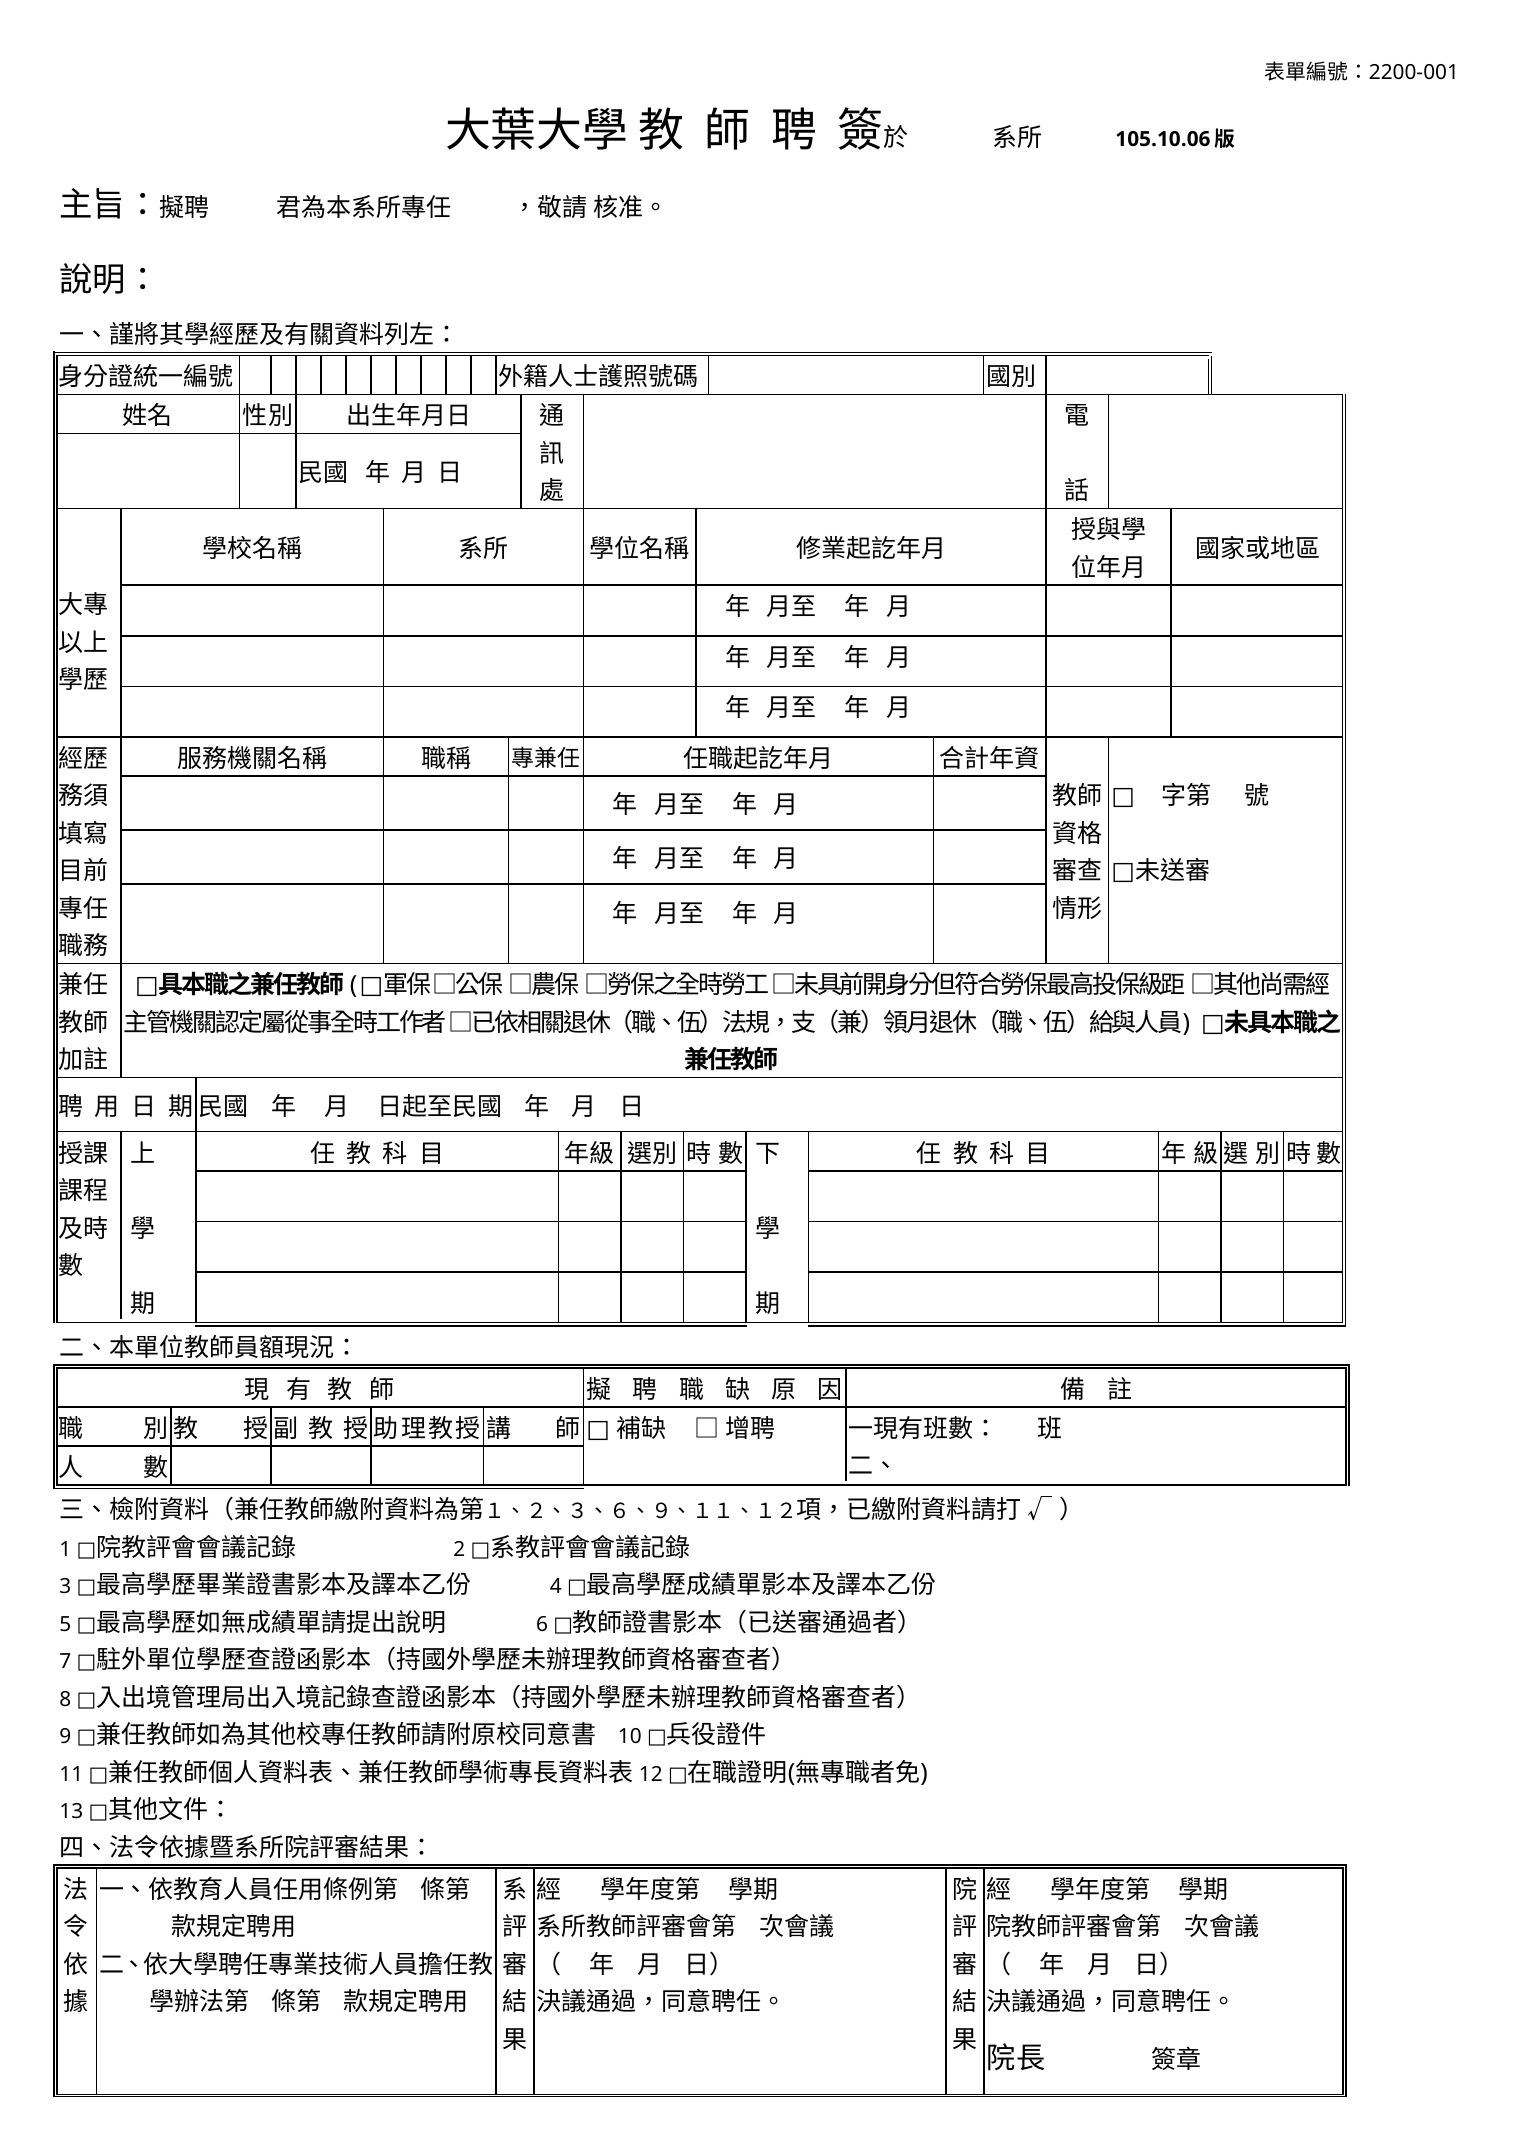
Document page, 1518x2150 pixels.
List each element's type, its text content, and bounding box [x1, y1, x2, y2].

table_header [1046, 353, 1210, 394]
table_cell [122, 687, 383, 736]
table_cell [122, 586, 383, 635]
table_cell [622, 1222, 683, 1271]
table_cell [122, 885, 383, 963]
table_cell 講師 [484, 1408, 583, 1445]
table_cell 合計年資 [934, 738, 1045, 775]
table_cell 電 話 [1047, 395, 1108, 508]
table_cell 年 月至 年 月 [697, 586, 1045, 635]
table_cell [584, 637, 695, 686]
table_cell 民國 年 月 日 [297, 434, 520, 508]
table_cell [122, 831, 383, 883]
table_cell [1284, 1273, 1342, 1322]
table_cell 年 月至 年 月 [697, 637, 1045, 686]
table_cell [272, 1447, 370, 1484]
table_header 一、依教育人員任用條例第 條第 款規定聘用 二、依大學聘任專業技術人員擔任教學辦法第 條第 款規定聘用 [97, 1869, 495, 2094]
table_cell [509, 831, 583, 883]
table_cell 姓名 [58, 395, 239, 433]
table_cell [684, 1172, 745, 1221]
table_cell □ 補缺 □ 增聘 [584, 1408, 846, 1484]
table_cell [684, 1222, 745, 1271]
table_cell 民國 年 月 日起至民國 年 月 日 [197, 1078, 1342, 1131]
table_cell [934, 885, 1045, 963]
table_cell 授課課程及時 數 [58, 1132, 121, 1322]
table_cell [684, 1273, 745, 1322]
table_cell [1172, 687, 1342, 736]
table_cell [509, 777, 583, 829]
table_cell 授與學 位年月 [1047, 509, 1170, 584]
text 9 □兼任教師如為其他校專任教師請附原校同意書 10 □兵役證件 [59, 1714, 1459, 1751]
table_cell 大專 以上 學歷 [58, 509, 120, 736]
table_cell [122, 777, 383, 829]
table_cell [384, 777, 508, 829]
table_header [297, 356, 320, 394]
table_cell 副教授 [272, 1408, 370, 1445]
table_cell [1047, 586, 1170, 635]
table_cell [1159, 1273, 1220, 1322]
table_cell [1047, 637, 1170, 686]
table_cell □具本職之兼任教師 ( □軍保 □公保 □農保 □勞保之全時勞工 □未具前開身分但符合勞保最高投保級距 □其他尚需經主管機關認定屬從事全時工作者 □已依相關退休（職、伍）法規，支（兼）領月退休（職、伍）給與人員) □未具本職之兼任教師 [122, 964, 1342, 1077]
text 表單編號：2200-001 [59, 51, 1459, 89]
table_cell 任 教 科 目 [809, 1132, 1158, 1170]
table_header 身分證統一編號 [58, 356, 239, 394]
table_cell [1172, 586, 1342, 635]
table_cell [1159, 1172, 1220, 1221]
table_cell 選別 [1222, 1132, 1283, 1170]
table_header [709, 356, 983, 394]
table_cell 任職起訖年月 [584, 738, 933, 775]
table_cell [1284, 1222, 1342, 1271]
table_cell [240, 434, 295, 508]
table_cell [484, 1447, 583, 1484]
table_cell [1047, 687, 1170, 736]
table_header [372, 356, 395, 394]
table_cell 專兼任 [509, 738, 583, 775]
text 8 □入出境管理局出入境記錄查證函影本（持國外學歷未辦理教師資格審查者） [59, 1676, 1459, 1714]
table_header 現 有 教 師 [58, 1369, 583, 1406]
table_cell [1172, 637, 1342, 686]
table_header 院 評 審 結 果 [947, 1869, 983, 2094]
table_cell [384, 687, 583, 736]
text 11 □兼任教師個人資料表、兼任教師學術專長資料表 12 □在職證明(無專職者免) [59, 1751, 1459, 1789]
table_header [322, 356, 345, 394]
table_cell [384, 586, 583, 635]
table_cell [809, 1222, 1158, 1271]
table_cell [559, 1273, 620, 1322]
table_cell [172, 1447, 270, 1484]
table_cell [1159, 1222, 1220, 1271]
table_cell 服務機關名稱 [122, 738, 383, 775]
table_cell 年 月至 年 月 [697, 687, 1045, 736]
table_cell [622, 1273, 683, 1322]
table_cell [1109, 395, 1342, 508]
table_cell [584, 586, 695, 635]
table_header 備 註 [847, 1369, 1345, 1406]
text 四、法令依據暨系所院評審結果： [59, 1826, 1459, 1864]
table_cell [809, 1172, 1158, 1221]
table_cell 學校名稱 [122, 509, 383, 584]
text 主旨：擬聘 君為本系所專任 ，敬請 核准。 [59, 164, 1459, 239]
table_header 外籍人士護照號碼 [497, 356, 708, 394]
table_header [1210, 351, 1344, 394]
table_header [347, 356, 370, 394]
table_cell 經歷 務須 填寫 目前 專任 職務 [58, 738, 120, 963]
table_cell 年 月至 年 月 [584, 885, 933, 963]
table_cell [384, 831, 508, 883]
table_cell [509, 885, 583, 963]
table_cell 年 月至 年 月 [584, 831, 933, 883]
table_cell 修業起訖年月 [697, 509, 1045, 584]
table_cell [372, 1447, 483, 1484]
table_header [422, 356, 445, 394]
table_cell 時數 [684, 1132, 745, 1170]
table_header 系 評 審 結 果 [497, 1869, 533, 2094]
table_cell 時數 [1284, 1132, 1342, 1170]
table_cell □ 字第 號 □未送審 [1109, 738, 1342, 963]
table_header 國別 [984, 356, 1045, 394]
table_cell 兼任教師加註 [58, 964, 120, 1077]
table_header 經 學年度第 學期 系所教師評審會第 次會議 （ 年 月 日） 決議通過，同意聘任。 [535, 1869, 945, 2094]
table_header [240, 356, 270, 394]
table_cell [197, 1222, 558, 1271]
table_header 法 令 依 據 [58, 1869, 96, 2094]
table_cell [197, 1172, 558, 1221]
text 7 □駐外單位學歷查證函影本（持國外學歷未辦理教師資格審查者） [59, 1639, 1459, 1676]
table_cell [934, 831, 1045, 883]
table_cell 一現有班數： 班 二、 [846, 1408, 1345, 1484]
table_cell 學位名稱 [584, 509, 695, 584]
text 一、謹將其學經歷及有關資料列左： [59, 314, 1459, 351]
text 1 □院教評會會議記錄 2 □系教評會會議記錄 [59, 1526, 1459, 1564]
table_cell 下 學 期 [747, 1132, 808, 1322]
table_cell 職別 [58, 1408, 170, 1445]
text 三、檢附資料（兼任教師繳附資料為第１、２、３、６、９、１１、１２項，已繳附資料請打 √ ） [59, 1489, 1459, 1526]
table_cell 年 月至 年 月 [584, 777, 933, 829]
table_cell [559, 1222, 620, 1271]
table_header 擬聘職缺原因 [584, 1369, 845, 1406]
table_cell 出生年月日 [297, 395, 520, 433]
table_cell [1284, 1172, 1342, 1221]
table_cell 年級 [1159, 1132, 1220, 1170]
table_cell [122, 637, 383, 686]
table_cell 教授 [172, 1408, 270, 1445]
table_header 經 學年度第 學期 院教師評審會第 次會議 （ 年 月 日） 決議通過，同意聘任。 院長 簽章 [985, 1869, 1342, 2094]
table_cell 國家或地區 [1172, 509, 1342, 584]
table_cell [584, 395, 1045, 508]
table_cell [1222, 1172, 1283, 1221]
table_header [472, 356, 495, 394]
table_cell [559, 1172, 620, 1221]
text 說明： [59, 239, 1459, 314]
table_cell 職稱 [384, 738, 508, 775]
table_cell [1222, 1222, 1283, 1271]
table_cell 上 學 期 [121, 1132, 195, 1322]
text 二、本單位教師員額現況： [59, 1326, 1459, 1364]
table_cell [197, 1273, 558, 1322]
table_cell 助理教授 [372, 1408, 483, 1445]
text 5 □最高學歷如無成績單請提出說明 6 □教師證書影本（已送審通過者） [59, 1601, 1459, 1639]
text 3 □最高學歷畢業證書影本及譯本乙份 4 □最高學歷成績單影本及譯本乙份 [59, 1564, 1459, 1601]
table_cell [622, 1172, 683, 1221]
table_cell 性別 [240, 395, 295, 433]
table_header [272, 356, 295, 394]
table_header [397, 356, 420, 394]
table_cell [384, 637, 583, 686]
table_cell 系所 [384, 509, 583, 584]
table_cell [1222, 1273, 1283, 1322]
table_cell 通 訊 處 [522, 395, 583, 508]
table_cell 年級 [559, 1132, 620, 1170]
text 大葉大學 教 師 聘 簽於 系所 105.10.06版 [59, 89, 1459, 164]
table_header [447, 356, 470, 394]
table_cell [384, 885, 508, 963]
table_cell [584, 687, 695, 736]
text 13 □其他文件： [59, 1789, 1459, 1826]
table_cell 教師資格審查 情形 [1047, 738, 1108, 963]
table_cell 人數 [58, 1447, 170, 1484]
table_cell [58, 434, 239, 508]
table_cell 任 教 科 目 [197, 1132, 558, 1170]
table_cell [809, 1273, 1158, 1322]
table_cell 聘用日期 [58, 1078, 195, 1131]
table_cell 選別 [622, 1132, 683, 1170]
table_cell [934, 777, 1045, 829]
